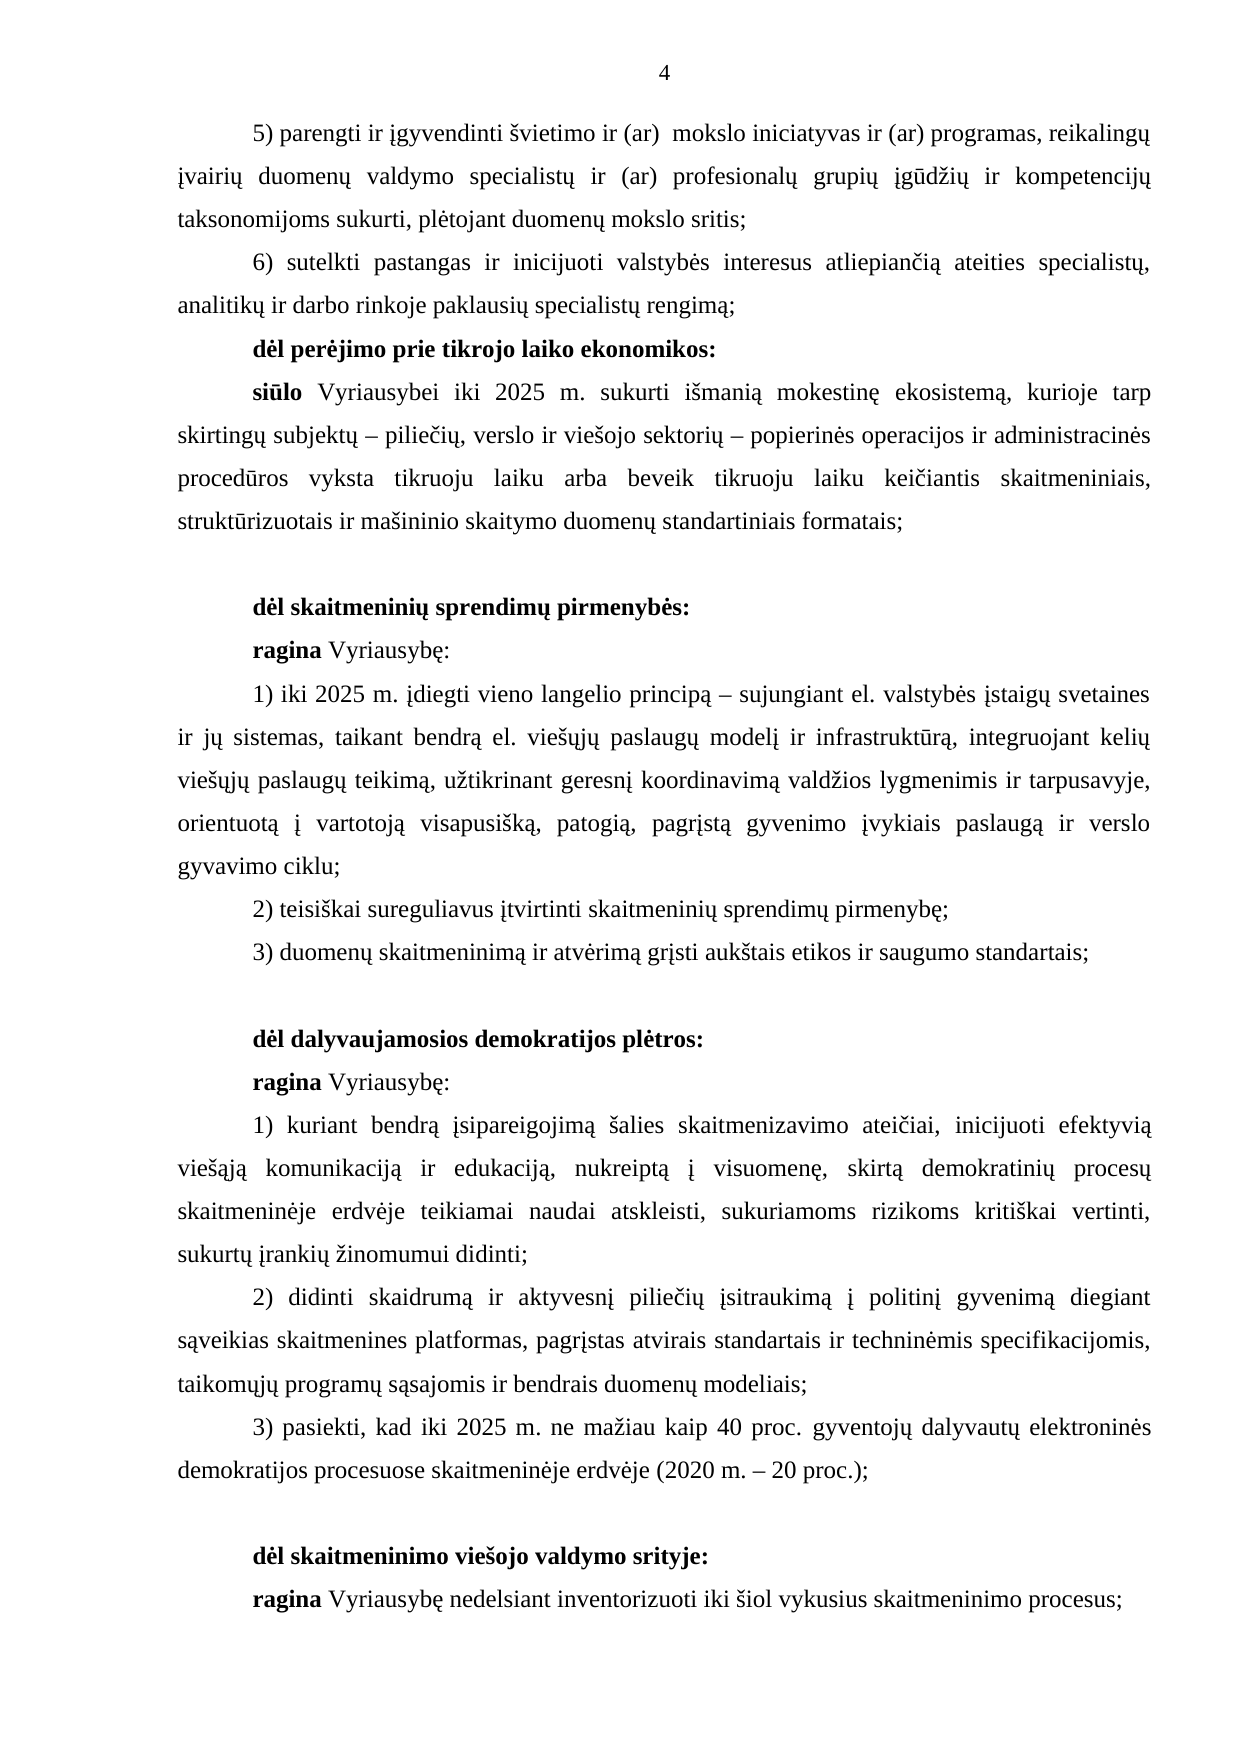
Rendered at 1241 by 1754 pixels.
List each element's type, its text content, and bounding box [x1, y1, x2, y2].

text 2) teisiškai sureguliavus įtvirtinti skaitmeninių sprendimų pirmenybę; [252, 894, 1152, 923]
text siūlo Vyriausybei iki 2025 m. sukurti išmanią mokestinę ekosistemą, kurioje tarp skirtingų subjektų – piliečių, verslo ir viešojo sektorių – popierinės operacijos ir administracinės procedūros vyksta tikruoju laiku arba beveik tikruoju laiku keičiantis skaitmeniniais, struktūrizuotais ir mašininio skaitymo duomenų standartiniais formatais; [177, 377, 1152, 535]
text dėl skaitmeninimo viešojo valdymo srityje: [177, 1541, 1152, 1570]
text ragina Vyriausybę nedelsiant inventorizuoti iki šiol vykusius skaitmeninimo procesus; [177, 1584, 1152, 1613]
text 6) sutelkti pastangas ir inicijuoti valstybės interesus atliepiančią ateities specialistų, analitikų ir darbo rinkoje paklausių specialistų rengimą; [177, 247, 1152, 319]
text 1) kuriant bendrą įsipareigojimą šalies skaitmenizavimo ateičiai, inicijuoti efektyvią viešąją komunikaciją ir edukaciją, nukreiptą į visuomenę, skirtą demokratinių procesų skaitmeninėje erdvėje teikiamai naudai atskleisti, sukuriamoms rizikoms kritiškai vertinti, sukurtų įrankių žinomumui didinti; [177, 1110, 1152, 1268]
text 5) parengti ir įgyvendinti švietimo ir (ar) mokslo iniciatyvas ir (ar) programas, reikalingų įvairių duomenų valdymo specialistų ir (ar) profesionalų grupių įgūdžių ir kompetencijų taksonomijoms sukurti, plėtojant duomenų mokslo sritis; [177, 118, 1152, 233]
text dėl dalyvaujamosios demokratijos plėtros: [177, 1024, 1152, 1052]
text dėl skaitmeninių sprendimų pirmenybės: [177, 592, 1152, 621]
text ragina Vyriausybę: [177, 636, 1152, 664]
text 1) iki 2025 m. įdiegti vieno langelio principą – sujungiant el. valstybės įstaigų svetaines ir jų sistemas, taikant bendrą el. viešųjų paslaugų modelį ir infrastruktūrą, integruojant kelių viešųjų paslaugų teikimą, užtikrinant geresnį koordinavimą valdžios lygmenimis ir tarpusavyje, orientuotą į vartotoją visapusišką, patogią, pagrįstą gyvenimo įvykiais paslaugą ir verslo gyvavimo ciklu; [177, 679, 1152, 880]
text dėl perėjimo prie tikrojo laiko ekonomikos: [177, 334, 1152, 362]
text ragina Vyriausybę: [177, 1067, 1152, 1096]
text 2) didinti skaidrumą ir aktyvesnį piliečių įsitraukimą į politinį gyvenimą diegiant sąveikias skaitmenines platformas, pagrįstas atvirais standartais ir techninėmis specifikacijomis, taikomųjų programų sąsajomis ir bendrais duomenų modeliais; [177, 1282, 1152, 1397]
text 3) pasiekti, kad iki 2025 m. ne mažiau kaip 40 proc. gyventojų dalyvautų elektroninės demokratijos procesuose skaitmeninėje erdvėje (2020 m. – 20 proc.); [177, 1412, 1152, 1484]
text 3) duomenų skaitmeninimą ir atvėrimą grįsti aukštais etikos ir saugumo standartais; [252, 937, 1152, 966]
